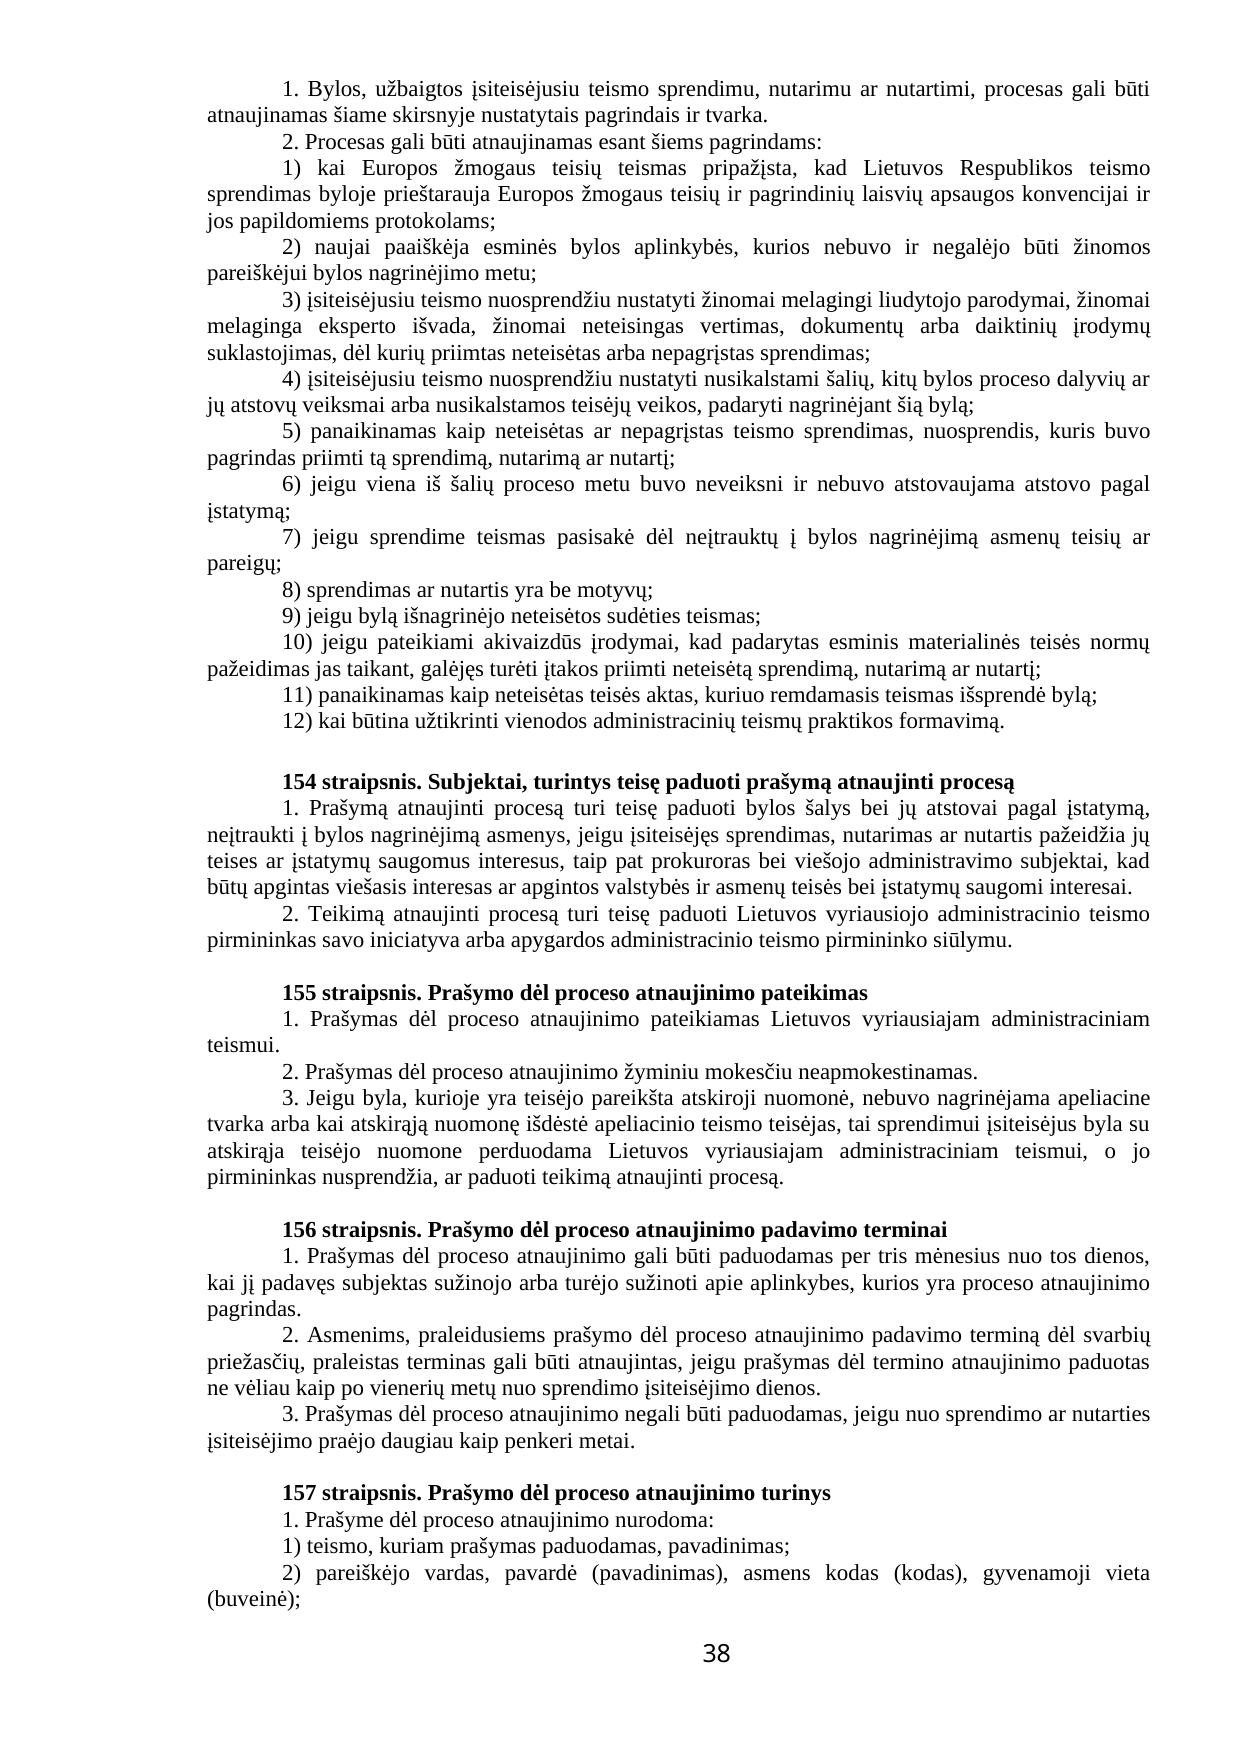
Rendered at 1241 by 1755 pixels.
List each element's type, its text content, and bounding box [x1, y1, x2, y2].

text 157 straipsnis. Prašymo dėl proceso atnaujinimo turinys [207, 1479, 1152, 1506]
text 1. Prašymas dėl proceso atnaujinimo pateikiamas Lietuvos vyriausiajam administraciniam teismui. [207, 1005, 1152, 1058]
text 1) kai Europos žmogaus teisių teismas pripažįsta, kad Lietuvos Respublikos teismo sprendimas byloje prieštarauja Europos žmogaus teisių ir pagrindinių laisvių apsaugos konvencijai ir jos papildomiems protokolams; [207, 154, 1152, 233]
text 2. Prašymas dėl proceso atnaujinimo žyminiu mokesčiu neapmokestinamas. [207, 1058, 1152, 1084]
text 7) jeigu sprendime teismas pasisakė dėl neįtrauktų į bylos nagrinėjimą asmenų teisių ar pareigų; [207, 523, 1152, 576]
text 10) jeigu pateikiami akivaizdūs įrodymai, kad padarytas esminis materialinės teisės normų pažeidimas jas taikant, galėjęs turėti įtakos priimti neteisėtą sprendimą, nutarimą ar nutartį; [207, 628, 1152, 681]
text 2. Teikimą atnaujinti procesą turi teisę paduoti Lietuvos vyriausiojo administracinio teismo pirmininkas savo iniciatyva arba apygardos administracinio teismo pirmininko siūlymu. [207, 900, 1152, 952]
text 2) naujai paaiškėja esminės bylos aplinkybės, kurios nebuvo ir negalėjo būti žinomos pareiškėjui bylos nagrinėjimo metu; [207, 233, 1152, 286]
text 3) įsiteisėjusiu teismo nuosprendžiu nustatyti žinomai melagingi liudytojo parodymai, žinomai melaginga eksperto išvada, žinomai neteisingas vertimas, dokumentų arba daiktinių įrodymų suklastojimas, dėl kurių priimtas neteisėtas arba nepagrįstas sprendimas; [207, 286, 1152, 365]
text 156 straipsnis. Prašymo dėl proceso atnaujinimo padavimo terminai [207, 1216, 1152, 1242]
text 2. Procesas gali būti atnaujinamas esant šiems pagrindams: [207, 128, 1152, 154]
text 154 straipsnis. Subjektai, turintys teisę paduoti prašymą atnaujinti procesą [207, 768, 1152, 794]
text 8) sprendimas ar nutartis yra be motyvų; [207, 576, 1152, 602]
text 12) kai būtina užtikrinti vienodos administracinių teismų praktikos formavimą. [207, 707, 1152, 734]
text 2) pareiškėjo vardas, pavardė (pavadinimas), asmens kodas (kodas), gyvenamoji vieta (buveinė); [207, 1558, 1152, 1611]
text 5) panaikinamas kaip neteisėtas ar nepagrįstas teismo sprendimas, nuosprendis, kuris buvo pagrindas priimti tą sprendimą, nutarimą ar nutartį; [207, 418, 1152, 470]
text 9) jeigu bylą išnagrinėjo neteisėtos sudėties teismas; [207, 602, 1152, 628]
text 3. Jeigu byla, kurioje yra teisėjo pareikšta atskiroji nuomonė, nebuvo nagrinėjama apeliacine tvarka arba kai atskirąją nuomonę išdėstė apeliacinio teismo teisėjas, tai sprendimui įsiteisėjus byla su atskirąja teisėjo nuomone perduodama Lietuvos vyriausiajam administraciniam teismui, o jo pirmininkas nusprendžia, ar paduoti teikimą atnaujinti procesą. [207, 1084, 1152, 1189]
text 2. Asmenims, praleidusiems prašymo dėl proceso atnaujinimo padavimo terminą dėl svarbių priežasčių, praleistas terminas gali būti atnaujintas, jeigu prašymas dėl termino atnaujinimo paduotas ne vėliau kaip po vienerių metų nuo sprendimo įsiteisėjimo dienos. [207, 1321, 1152, 1400]
text 1) teismo, kuriam prašymas paduodamas, pavadinimas; [207, 1532, 1152, 1558]
text 1. Bylos, užbaigtos įsiteisėjusiu teismo sprendimu, nutarimu ar nutartimi, procesas gali būti atnaujinamas šiame skirsnyje nustatytais pagrindais ir tvarka. [207, 75, 1152, 128]
text 3. Prašymas dėl proceso atnaujinimo negali būti paduodamas, jeigu nuo sprendimo ar nutarties įsiteisėjimo praėjo daugiau kaip penkeri metai. [207, 1400, 1152, 1453]
text 155 straipsnis. Prašymo dėl proceso atnaujinimo pateikimas [207, 979, 1152, 1005]
text 1. Prašyme dėl proceso atnaujinimo nurodoma: [207, 1506, 1152, 1532]
text 4) įsiteisėjusiu teismo nuosprendžiu nustatyti nusikalstami šalių, kitų bylos proceso dalyvių ar jų atstovų veiksmai arba nusikalstamos teisėjų veikos, padaryti nagrinėjant šią bylą; [207, 365, 1152, 418]
text 6) jeigu viena iš šalių proceso metu buvo neveiksni ir nebuvo atstovaujama atstovo pagal įstatymą; [207, 470, 1152, 523]
text 1. Prašymas dėl proceso atnaujinimo gali būti paduodamas per tris mėnesius nuo tos dienos, kai jį padavęs subjektas sužinojo arba turėjo sužinoti apie aplinkybes, kurios yra proceso atnaujinimo pagrindas. [207, 1242, 1152, 1321]
text 1. Prašymą atnaujinti procesą turi teisę paduoti bylos šalys bei jų atstovai pagal įstatymą, neįtraukti į bylos nagrinėjimą asmenys, jeigu įsiteisėjęs sprendimas, nutarimas ar nutartis pažeidžia jų teises ar įstatymų saugomus interesus, taip pat prokuroras bei viešojo administravimo subjektai, kad būtų apgintas viešasis interesas ar apgintos valstybės ir asmenų teisės bei įstatymų saugomi interesai. [207, 794, 1152, 900]
text 11) panaikinamas kaip neteisėtas teisės aktas, kuriuo remdamasis teismas išsprendė bylą; [207, 681, 1152, 707]
